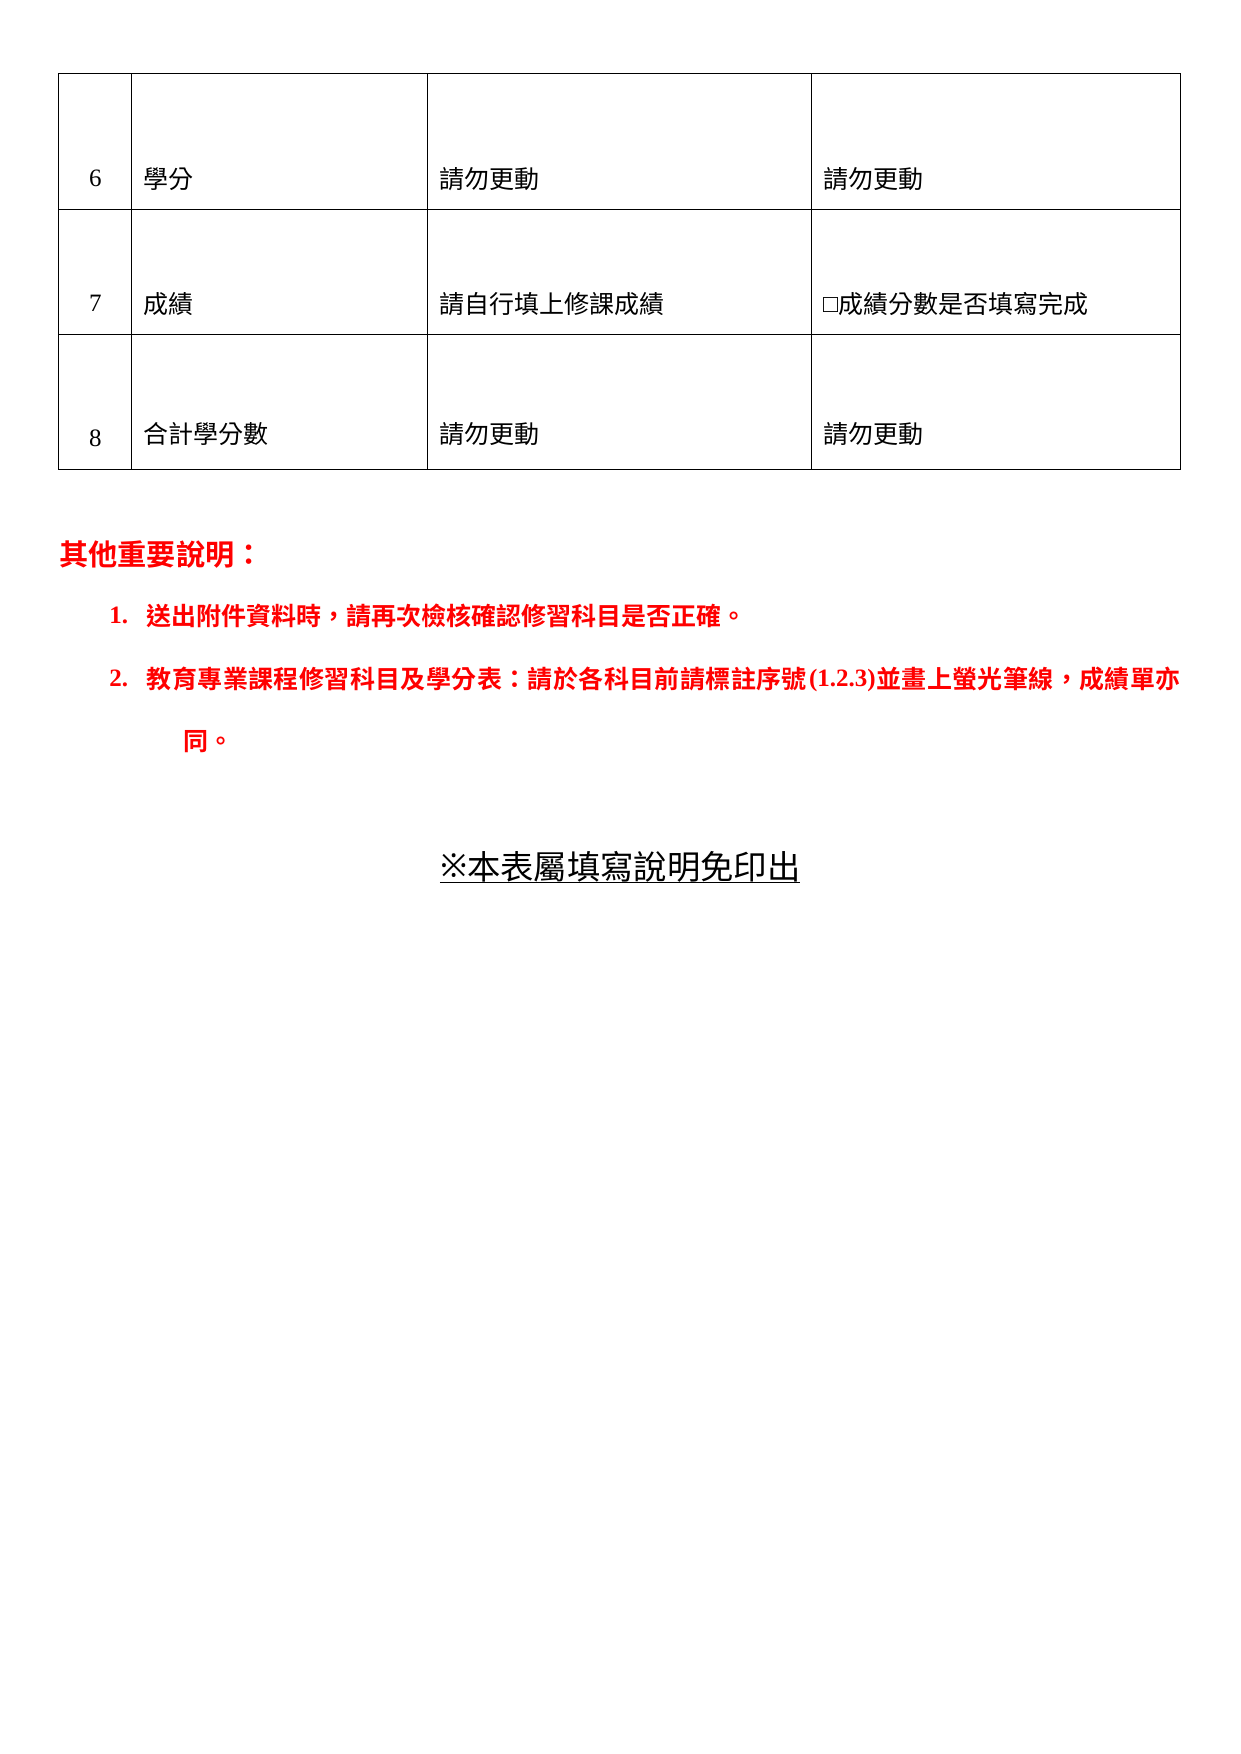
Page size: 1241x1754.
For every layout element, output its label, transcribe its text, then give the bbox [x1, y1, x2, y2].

table_cell 7 [59, 210, 131, 334]
table_cell 請勿更動 [428, 335, 811, 469]
table_cell 合計學分數 [132, 335, 427, 469]
list 送出附件資料時，請再次檢核確認修習科目是否正確。 [109, 573, 1181, 636]
table_cell 請勿更動 [428, 74, 811, 209]
table_cell 請勿更動 [812, 74, 1180, 209]
text ※本表屬填寫說明免印出 [59, 823, 1181, 886]
table_cell 成績 [132, 210, 427, 334]
table_cell 6 [59, 74, 131, 209]
list 教育專業課程修習科目及學分表：請於各科目前請標註序號(1.2.3)並畫上螢光筆線，成績單亦同。 [109, 636, 1181, 761]
text 其他重要說明： [59, 511, 1181, 573]
table_cell 請自行填上修課成績 [428, 210, 811, 334]
table_cell 8 [59, 335, 131, 469]
table_cell 請勿更動 [812, 335, 1180, 469]
table_cell □成績分數是否填寫完成 [812, 210, 1180, 334]
table_cell 學分 [132, 74, 427, 209]
